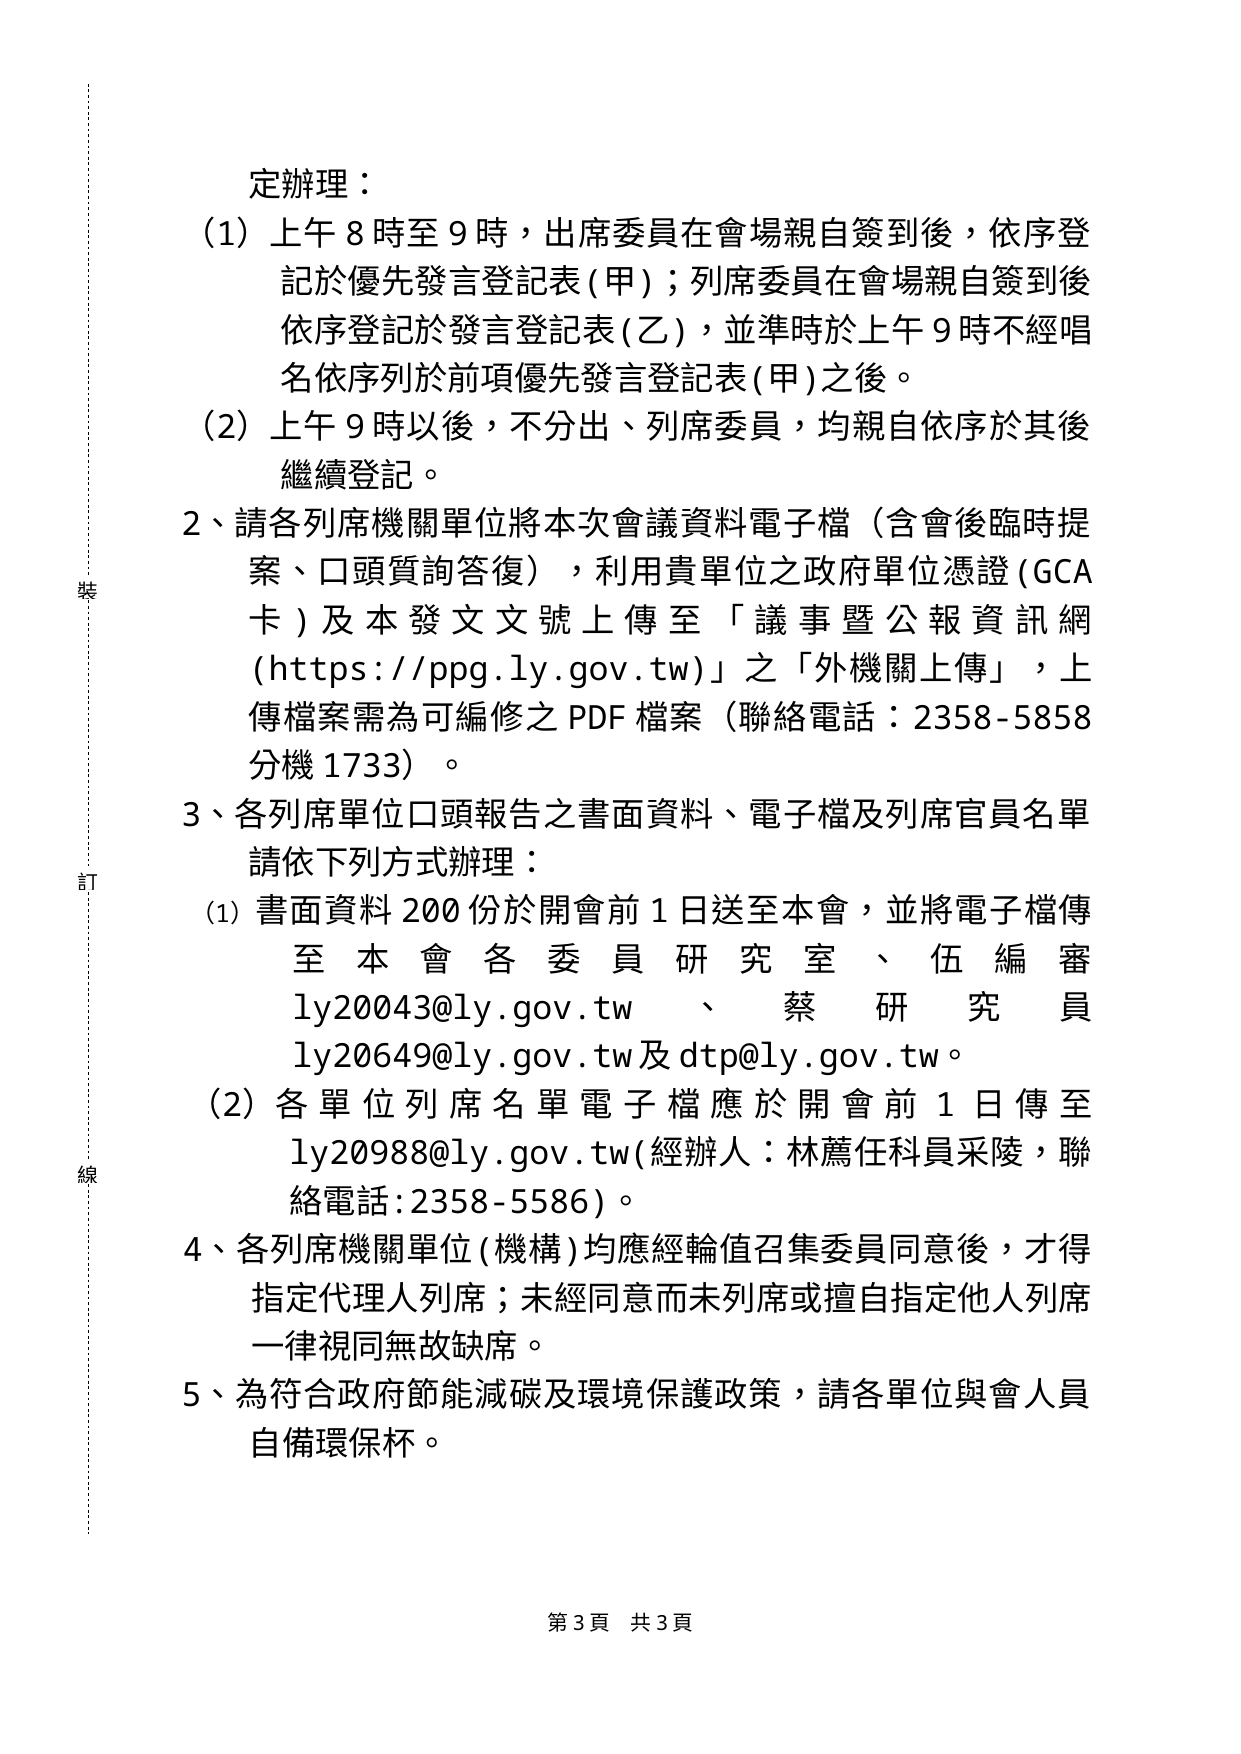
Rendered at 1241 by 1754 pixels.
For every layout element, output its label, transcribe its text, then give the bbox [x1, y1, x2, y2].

list 上午9時以後，不分出、列席委員，均親自依序於其後繼續登記。 [183, 400, 1092, 497]
list 定辦理： [181, 158, 1092, 206]
list 書面資料200份於開會前1日送至本會，並將電子檔傳至本會各委員研究室、伍編審ly20043@ly.gov.tw、蔡研究員ly20649@ly.gov.tw及dtp@ly.gov.tw。 [190, 884, 1092, 1078]
list 請各列席機關單位將本次會議資料電子檔（含會後臨時提案、口頭質詢答復），利用貴單位之政府單位憑證(GCA卡)及本發文文號上傳至「議事暨公報資訊網(https://ppg.ly.gov.tw)」之「外機關上傳」，上傳檔案需為可編修之PDF檔案（聯絡電話：2358-5858分機1733）。 [181, 497, 1092, 787]
list 各列席單位口頭報告之書面資料、電子檔及列席官員名單，請依下列方式辦理： [181, 787, 1092, 884]
list 各列席機關單位(機構)均應經輪值召集委員同意後，才得指定代理人列席；未經同意而未列席或擅自指定他人列席，一律視同無故缺席。 [183, 1223, 1092, 1368]
list 為符合政府節能減碳及環境保護政策，請各單位與會人員自備環保杯。 [181, 1368, 1092, 1464]
list 上午8時至9時，出席委員在會場親自簽到後，依序登記於優先發言登記表(甲)；列席委員在會場親自簽到後依序登記於發言登記表(乙)，並準時於上午9時不經唱名依序列於前項優先發言登記表(甲)之後。 [183, 206, 1092, 400]
list 各單位列席名單電子檔應於開會前1日傳至ly20988@ly.gov.tw(經辦人：林薦任科員采陵，聯絡電話:2358-5586)。 [188, 1078, 1092, 1223]
